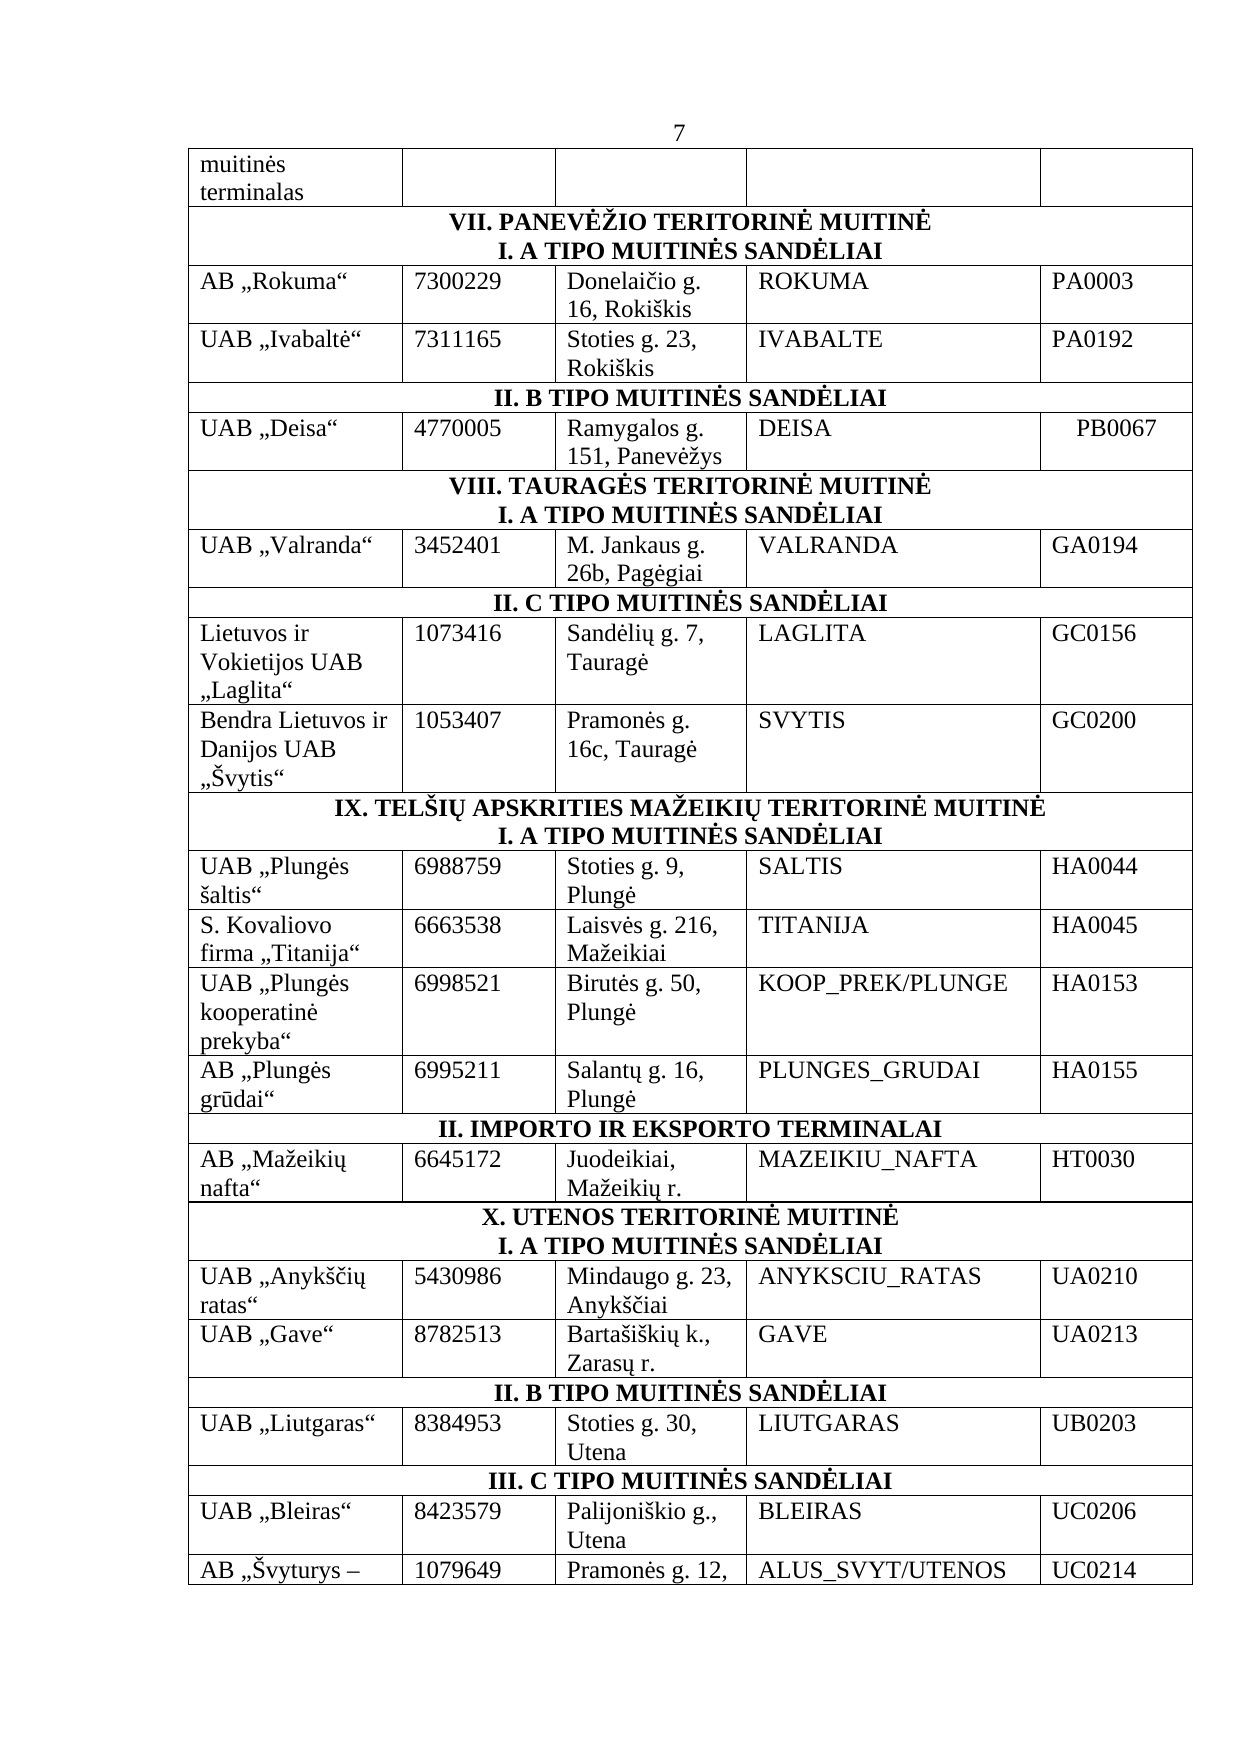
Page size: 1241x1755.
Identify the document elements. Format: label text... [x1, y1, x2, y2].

table_cell PA0003 [1041, 266, 1192, 323]
table_cell BLEIRAS [747, 1496, 1040, 1554]
table_cell 6663538 [403, 910, 555, 967]
table_cell IX. TELŠIŲ APSKRITIES MAŽEIKIŲ TERITORINĖ MUITINĖ I. A TIPO MUITINĖS SANDĖLIAI [189, 793, 1192, 850]
table_cell TITANIJA [747, 910, 1040, 967]
table_cell AB „Mažeikių nafta“ [189, 1144, 402, 1201]
table_cell 3452401 [403, 530, 555, 587]
table_cell 6995211 [403, 1056, 555, 1113]
table_cell GC0200 [1041, 705, 1192, 792]
table_cell muitinės terminalas [189, 149, 402, 206]
table_cell UC0214 [1041, 1555, 1192, 1583]
table_cell 6988759 [403, 851, 555, 909]
table_cell UA0213 [1041, 1320, 1192, 1377]
table_cell UAB „Ivabaltė“ [189, 324, 402, 382]
table_cell HA0153 [1041, 968, 1192, 1054]
table_cell Sandėlių g. 7, Tauragė [556, 618, 746, 704]
table_cell [747, 149, 1040, 206]
table_cell II. C TIPO MUITINĖS SANDĖLIAI [189, 588, 1192, 617]
table_cell DEISA [747, 413, 1040, 470]
table_cell Juodeikiai, Mažeikių r. [556, 1144, 746, 1201]
table_cell Lietuvos ir Vokietijos UAB „Laglita“ [189, 618, 402, 704]
table_cell 1079649 [403, 1555, 555, 1583]
table_cell HT0030 [1041, 1144, 1192, 1201]
table_cell 1053407 [403, 705, 555, 792]
table_cell II. IMPORTO IR EKSPORTO TERMINALAI [189, 1114, 1192, 1143]
table_cell UAB „Valranda“ [189, 530, 402, 587]
table_cell GA0194 [1041, 530, 1192, 587]
table_cell KOOP_PREK/PLUNGE [747, 968, 1040, 1054]
table_cell 7300229 [403, 266, 555, 323]
table_cell 8782513 [403, 1320, 555, 1377]
table_cell HA0155 [1041, 1056, 1192, 1113]
table_cell VALRANDA [747, 530, 1040, 587]
table_cell Ramygalos g. 151, Panevėžys [556, 413, 746, 470]
table_cell Donelaičio g. 16, Rokiškis [556, 266, 746, 323]
table_cell UA0210 [1041, 1261, 1192, 1318]
table_cell UC0206 [1041, 1496, 1192, 1554]
table_cell ANYKSCIU_RATAS [747, 1261, 1040, 1318]
table_cell LIUTGARAS [747, 1408, 1040, 1465]
table_cell AB „Švyturys – [189, 1555, 402, 1583]
table_cell Laisvės g. 216, Mažeikiai [556, 910, 746, 967]
table_cell PA0192 [1041, 324, 1192, 382]
table_cell 8423579 [403, 1496, 555, 1554]
table_cell VII. PANEVĖŽIO TERITORINĖ MUITINĖ I. A TIPO MUITINĖS SANDĖLIAI [189, 207, 1192, 265]
table_cell AB „Plungės grūdai“ [189, 1056, 402, 1113]
table_cell Stoties g. 9, Plungė [556, 851, 746, 909]
table_cell [1041, 149, 1192, 206]
table_cell IVABALTE [747, 324, 1040, 382]
table_cell VIII. TAURAGĖS TERITORINĖ MUITINĖ I. A TIPO MUITINĖS SANDĖLIAI [189, 471, 1192, 529]
table_cell PLUNGES_GRUDAI [747, 1056, 1040, 1113]
table_cell 7311165 [403, 324, 555, 382]
table_cell HA0045 [1041, 910, 1192, 967]
table_cell UAB „Gave“ [189, 1320, 402, 1377]
table_cell Bartašiškių k., Zarasų r. [556, 1320, 746, 1377]
table_cell SVYTIS [747, 705, 1040, 792]
table_cell UAB „Deisa“ [189, 413, 402, 470]
table_cell Bendra Lietuvos ir Danijos UAB „Švytis“ [189, 705, 402, 792]
table_cell Mindaugo g. 23, Anykščiai [556, 1261, 746, 1318]
table_cell SALTIS [747, 851, 1040, 909]
table_cell ALUS_SVYT/UTENOS [747, 1555, 1040, 1583]
table_cell UAB „Plungės šaltis“ [189, 851, 402, 909]
table_cell 6998521 [403, 968, 555, 1054]
table_cell GC0156 [1041, 618, 1192, 704]
table_cell S. Kovaliovo firma „Titanija“ [189, 910, 402, 967]
table_cell 8384953 [403, 1408, 555, 1465]
table_cell 4770005 [403, 413, 555, 470]
table_cell UAB „Plungės kooperatinė prekyba“ [189, 968, 402, 1054]
table_cell Salantų g. 16, Plungė [556, 1056, 746, 1113]
table_cell X. UTENOS TERITORINĖ MUITINĖ I. A TIPO MUITINĖS SANDĖLIAI [189, 1203, 1192, 1260]
table_cell [403, 149, 555, 206]
table_cell UAB „Liutgaras“ [189, 1408, 402, 1465]
table_cell M. Jankaus g. 26b, Pagėgiai [556, 530, 746, 587]
table_cell UAB „Bleiras“ [189, 1496, 402, 1554]
table_cell Pramonės g. 16c, Tauragė [556, 705, 746, 792]
table_cell MAZEIKIU_NAFTA [747, 1144, 1040, 1201]
table_cell Stoties g. 30, Utena [556, 1408, 746, 1465]
table_cell 1073416 [403, 618, 555, 704]
table_cell III. C TIPO MUITINĖS SANDĖLIAI [189, 1466, 1192, 1495]
table_cell HA0044 [1041, 851, 1192, 909]
table_cell Stoties g. 23, Rokiškis [556, 324, 746, 382]
table_cell AB „Rokuma“ [189, 266, 402, 323]
table_cell Pramonės g. 12, [556, 1555, 746, 1583]
table_cell ROKUMA [747, 266, 1040, 323]
table_cell GAVE [747, 1320, 1040, 1377]
table_cell [556, 149, 746, 206]
table_cell Birutės g. 50, Plungė [556, 968, 746, 1054]
table_cell II. B TIPO MUITINĖS SANDĖLIAI [189, 1378, 1192, 1407]
table_cell PB0067 [1041, 413, 1192, 470]
table_cell UB0203 [1041, 1408, 1192, 1465]
table_cell LAGLITA [747, 618, 1040, 704]
table_cell 5430986 [403, 1261, 555, 1318]
table_cell II. B TIPO MUITINĖS SANDĖLIAI [189, 383, 1192, 412]
table_cell 6645172 [403, 1144, 555, 1201]
table_cell UAB „Anykščių ratas“ [189, 1261, 402, 1318]
table_cell Palijoniškio g., Utena [556, 1496, 746, 1554]
